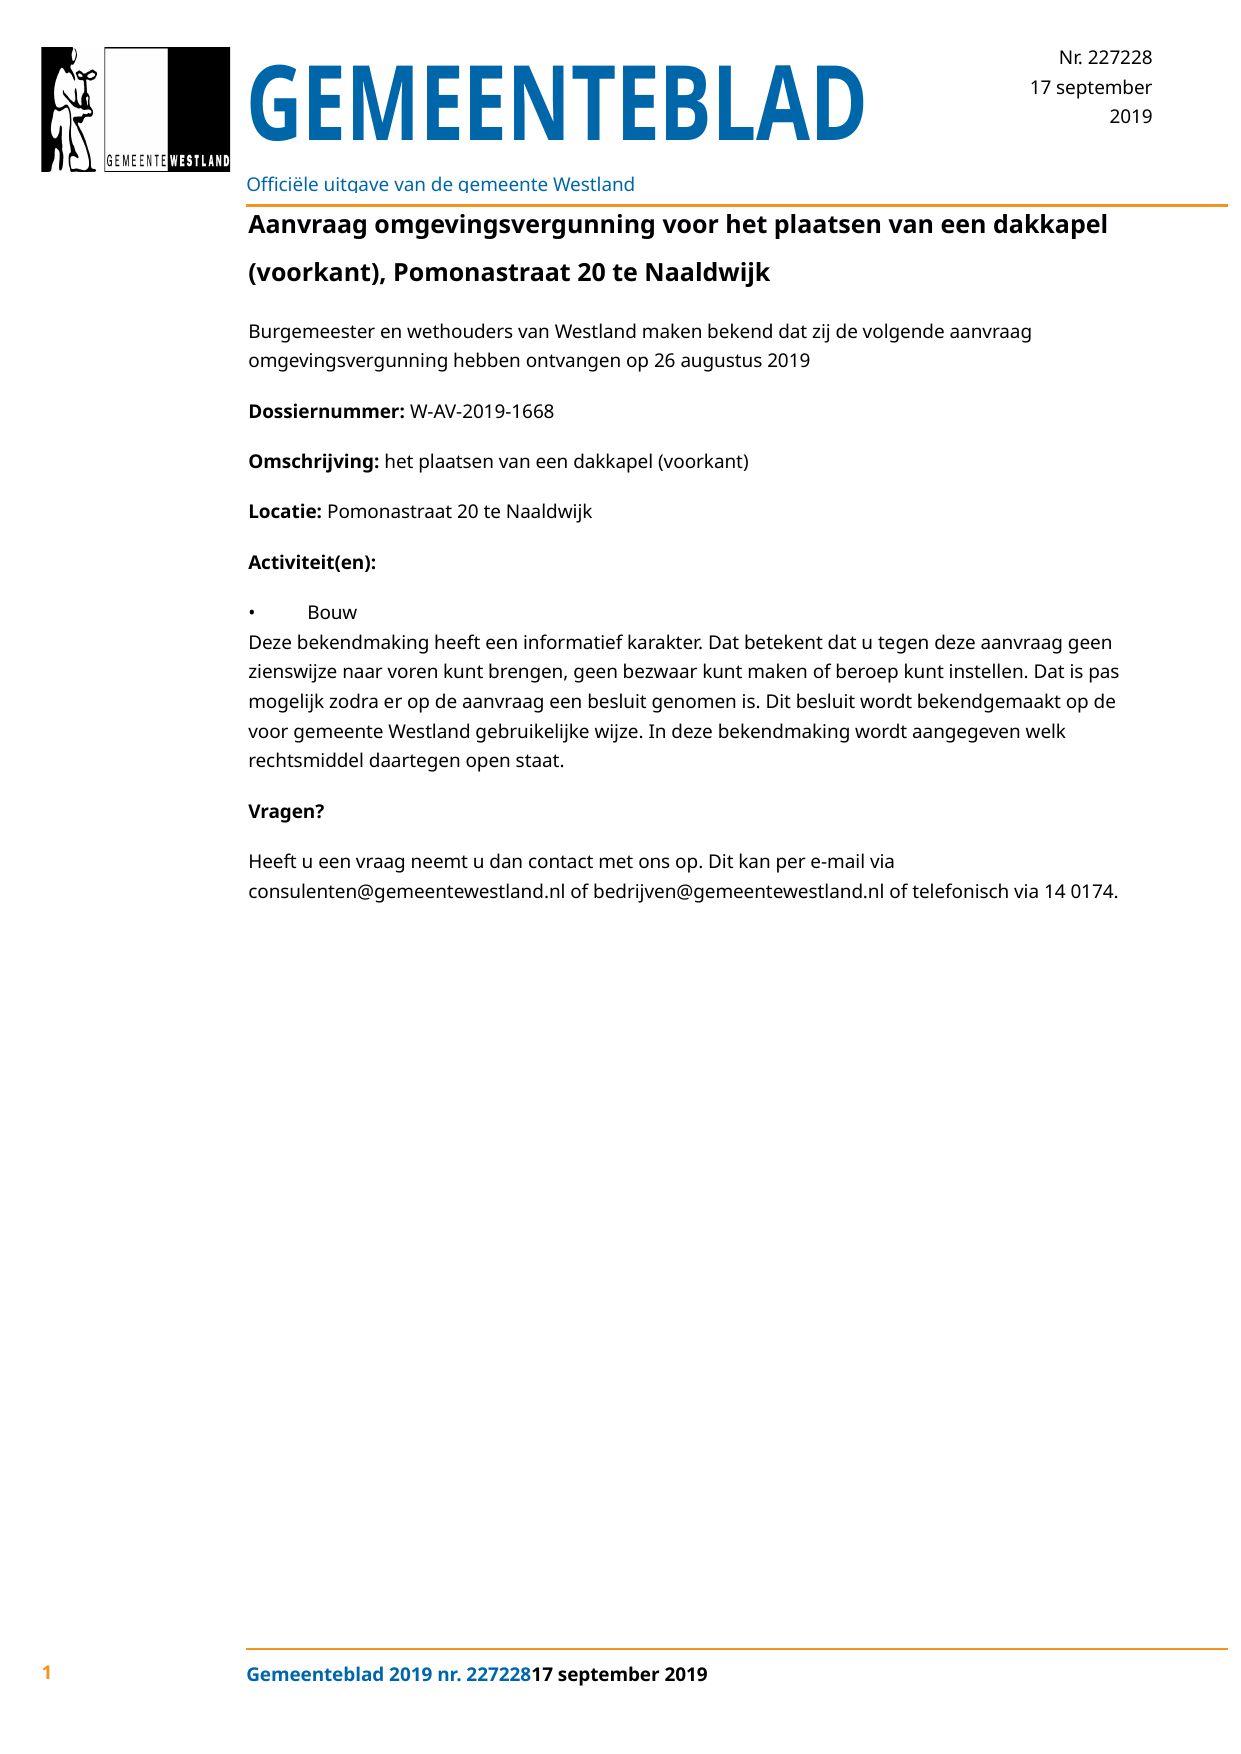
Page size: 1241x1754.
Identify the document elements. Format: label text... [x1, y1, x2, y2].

text Dossiernummer: W-AV-2019-1668 [248, 398, 1152, 424]
list Bouw [248, 599, 1152, 625]
text Heeft u een vraag neemt u dan contact met ons op. Dit kan per e-mail via consulenten@gemeentewestland.nl of bedrijven@gemeentewestland.nl of telefonisch via 14 0174. [248, 848, 1152, 904]
text Activiteit(en): [248, 549, 1152, 575]
text Burgemeester en wethouders van Westland maken bekend dat zij de volgende aanvraag omgevingsvergunning hebben ontvangen op 26 augustus 2019 [248, 318, 1152, 373]
text Deze bekendmaking heeft een informatief karakter. Dat betekent dat u tegen deze aanvraag geen zienswijze naar voren kunt brengen, geen bezwaar kunt maken of beroep kunt instellen. Dat is pas mogelijk zodra er op de aanvraag een besluit genomen is. Dit besluit wordt bekendgemaakt op de voor gemeente Westland gebruikelijke wijze. In deze bekendmaking wordt aangegeven welk rechtsmiddel daartegen open staat. [248, 629, 1152, 773]
text Aanvraag omgevingsvergunning voor het plaatsen van een dakkapel (voorkant), Pomonastraat 20 te Naaldwijk [248, 207, 1152, 288]
text Locatie: Pomonastraat 20 te Naaldwijk [248, 499, 1152, 524]
picture [41, 47, 231, 172]
text Vragen? [248, 798, 1152, 824]
text Omschrijving: het plaatsen van een dakkapel (voorkant) [248, 448, 1152, 474]
